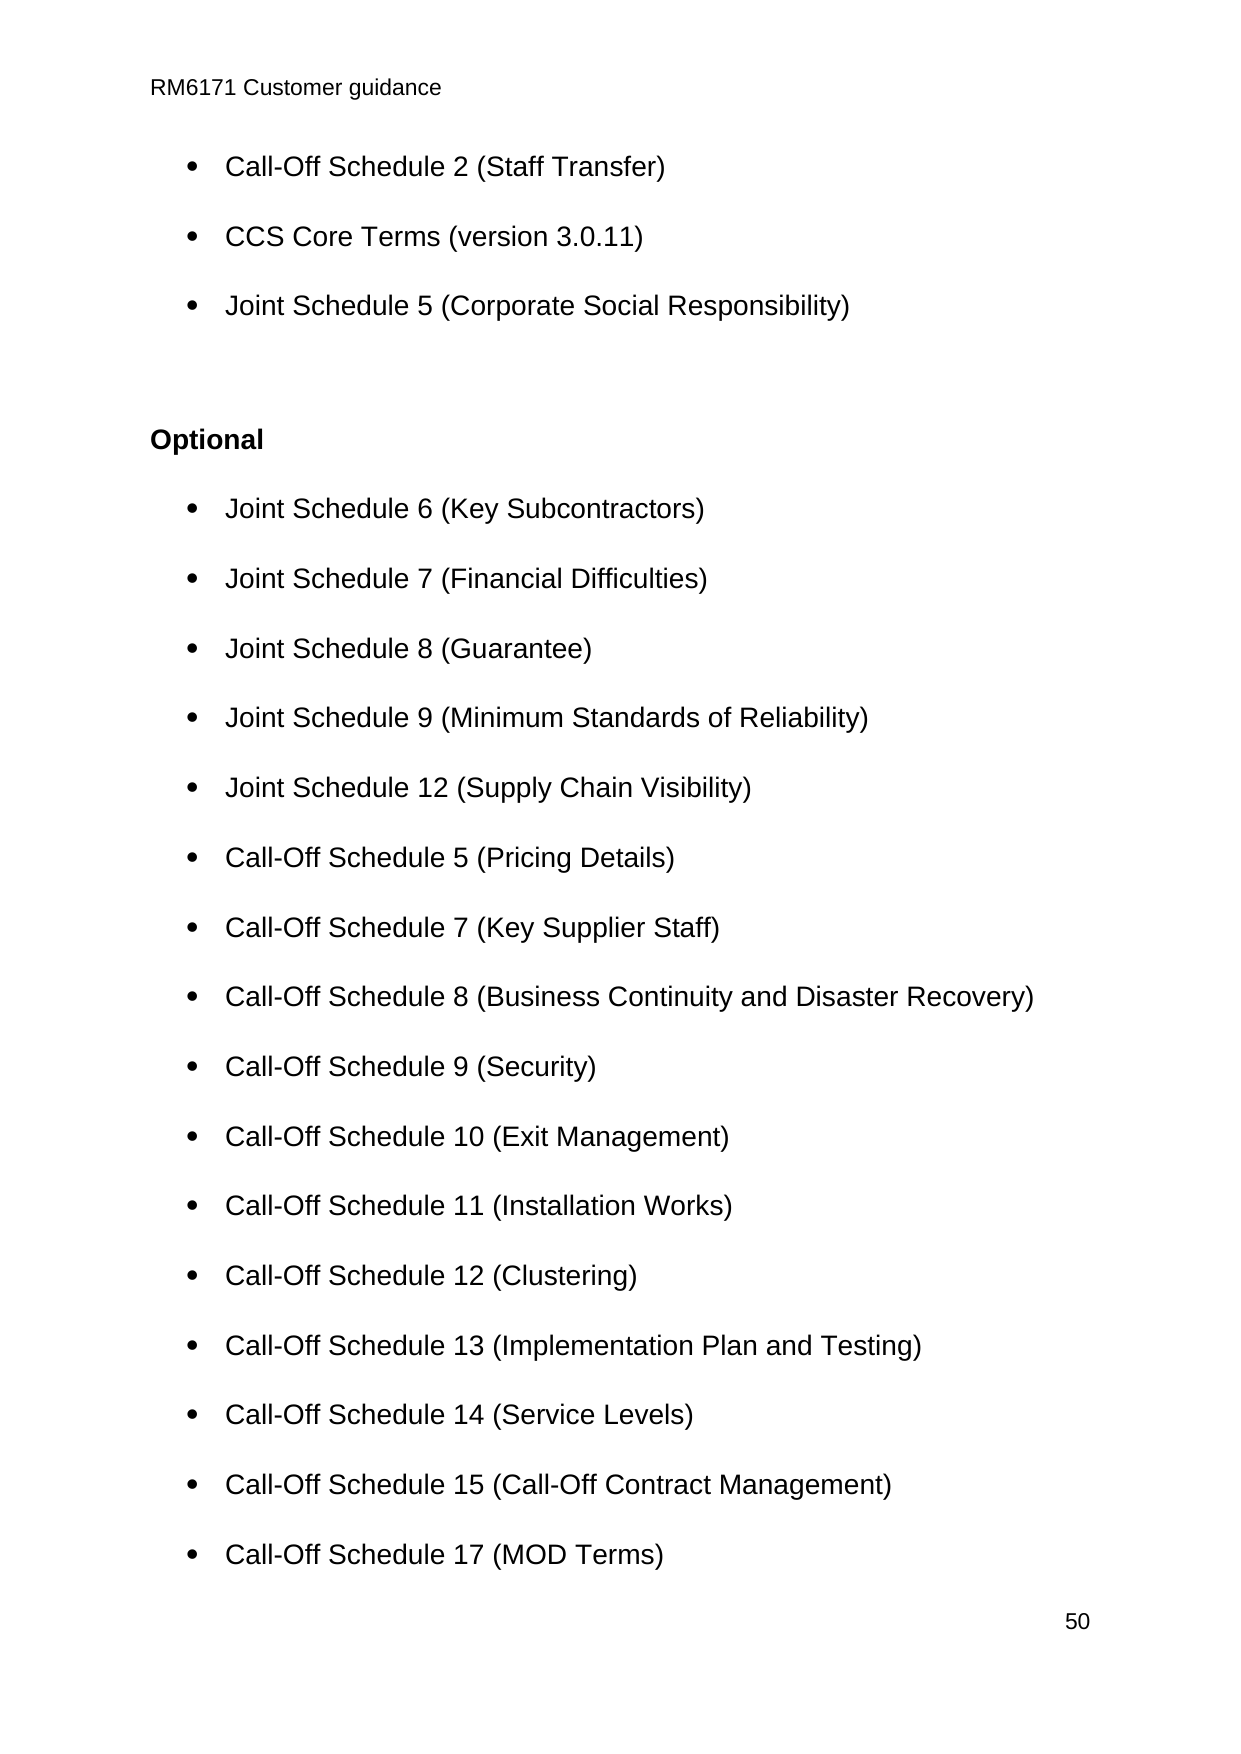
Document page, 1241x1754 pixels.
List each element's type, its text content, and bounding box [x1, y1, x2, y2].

list Call-Off Schedule 12 (Clustering) [187, 1259, 1090, 1292]
list Call-Off Schedule 13 (Implementation Plan and Testing) [187, 1329, 1090, 1361]
list Call-Off Schedule 17 (MOD Terms) [187, 1538, 1090, 1570]
list Call-Off Schedule 14 (Service Levels) [187, 1398, 1090, 1431]
list Joint Schedule 6 (Key Subcontractors) [187, 492, 1090, 525]
list Call-Off Schedule 7 (Key Supplier Staff) [187, 911, 1090, 943]
list Joint Schedule 12 (Supply Chain Visibility) [187, 771, 1090, 804]
list CCS Core Terms (version 3.0.11) [187, 220, 1090, 252]
list Joint Schedule 8 (Guarantee) [187, 632, 1090, 664]
list Call-Off Schedule 9 (Security) [187, 1050, 1090, 1082]
list Call-Off Schedule 10 (Exit Management) [187, 1119, 1090, 1152]
list Joint Schedule 5 (Corporate Social Responsibility) [187, 289, 1090, 322]
list Joint Schedule 9 (Minimum Standards of Reliability) [187, 701, 1090, 734]
list Joint Schedule 7 (Financial Difficulties) [187, 562, 1090, 595]
list Call-Off Schedule 2 (Staff Transfer) [187, 150, 1090, 183]
list Call-Off Schedule 5 (Pricing Details) [187, 841, 1090, 873]
list Call-Off Schedule 11 (Installation Works) [187, 1189, 1090, 1222]
list Call-Off Schedule 15 (Call-Off Contract Management) [187, 1468, 1090, 1501]
list Call-Off Schedule 8 (Business Continuity and Disaster Recovery) [187, 980, 1090, 1013]
text Optional [150, 423, 1090, 455]
